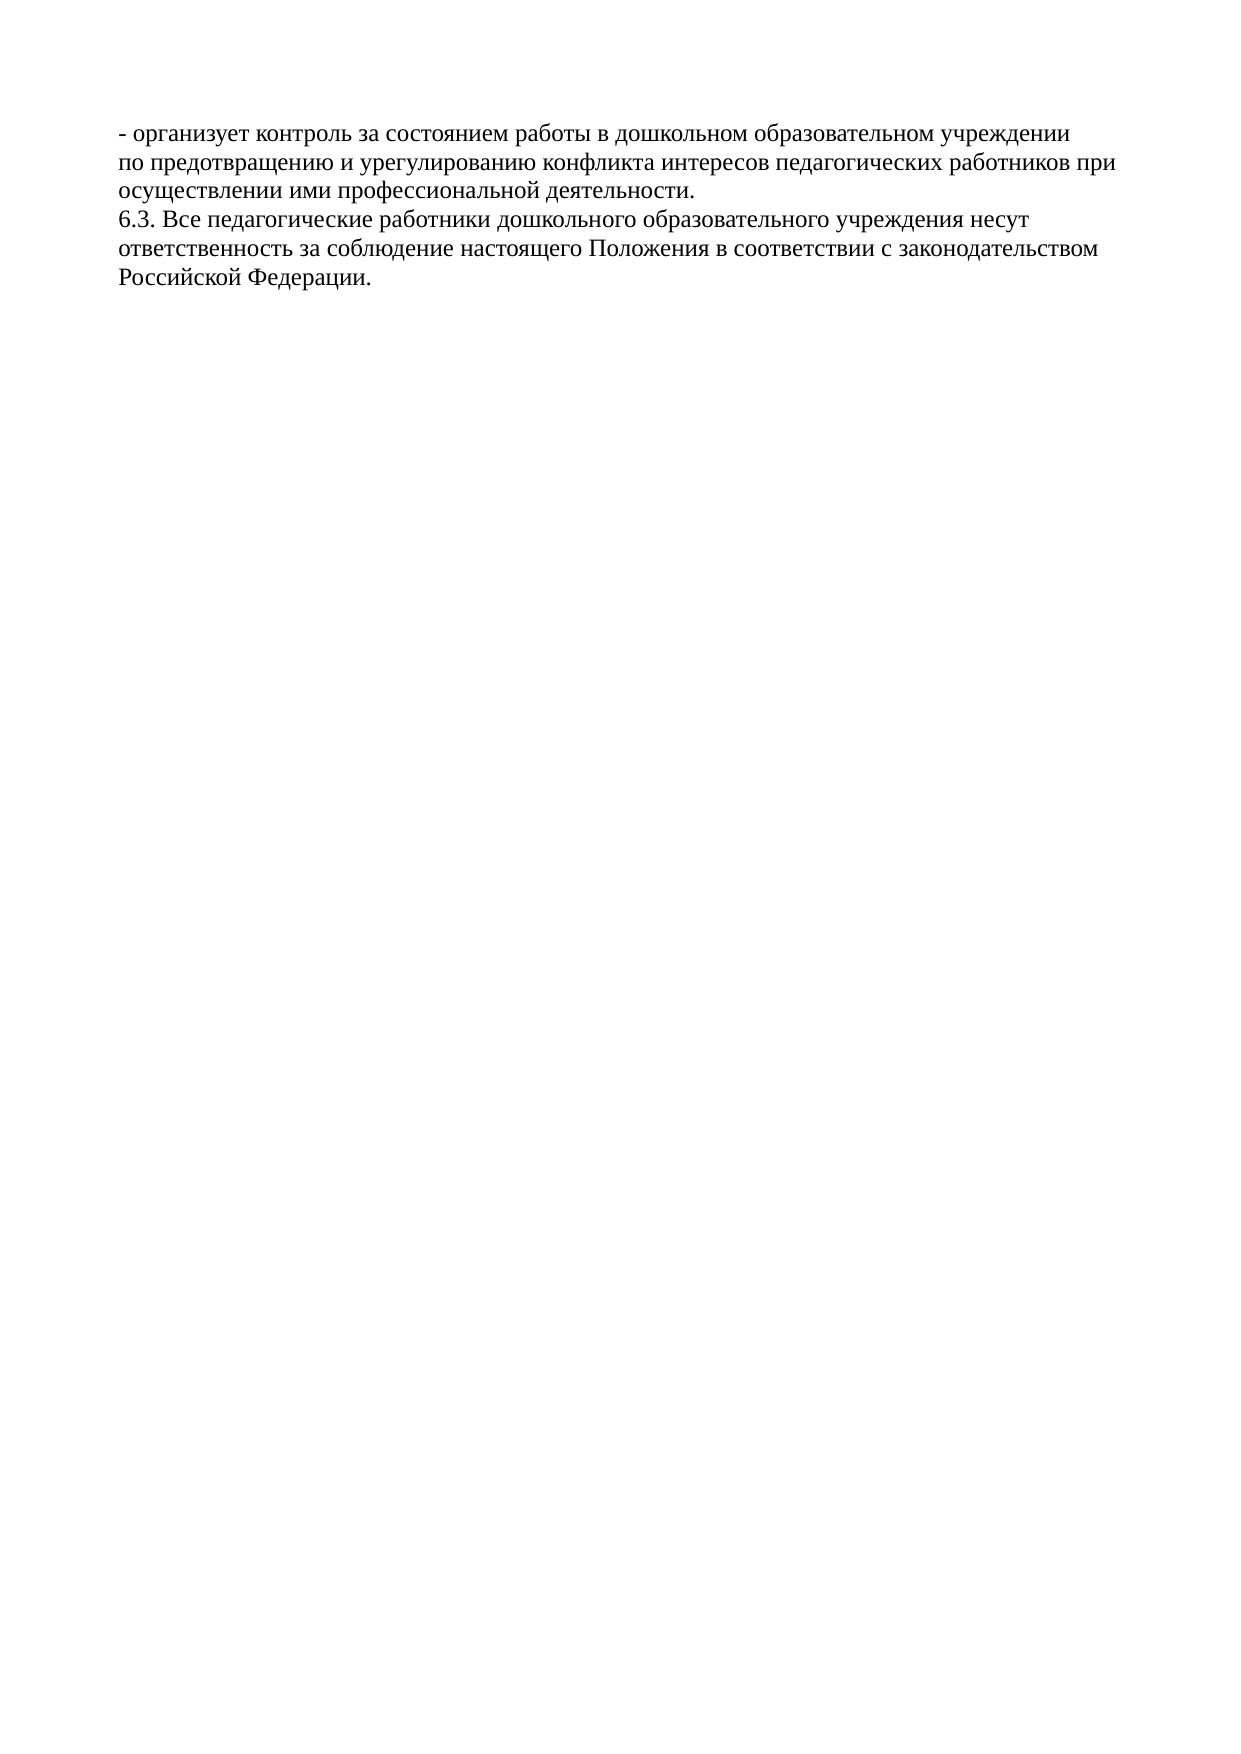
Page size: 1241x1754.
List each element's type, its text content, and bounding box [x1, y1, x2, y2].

text - организует контроль за состоянием работы в дошкольном образовательном учреждении [118, 118, 1122, 147]
text 6.3. Все педагогические работники дошкольного образовательного учреждения несут [118, 204, 1122, 233]
text осуществлении ими профессиональной деятельности. [118, 176, 1122, 204]
text Российской Федерации. [118, 262, 1122, 291]
text ответственность за соблюдение настоящего Положения в соответствии с законодательством [118, 233, 1122, 262]
text по предотвращению и урегулированию конфликта интересов педагогических работников при [118, 147, 1122, 176]
